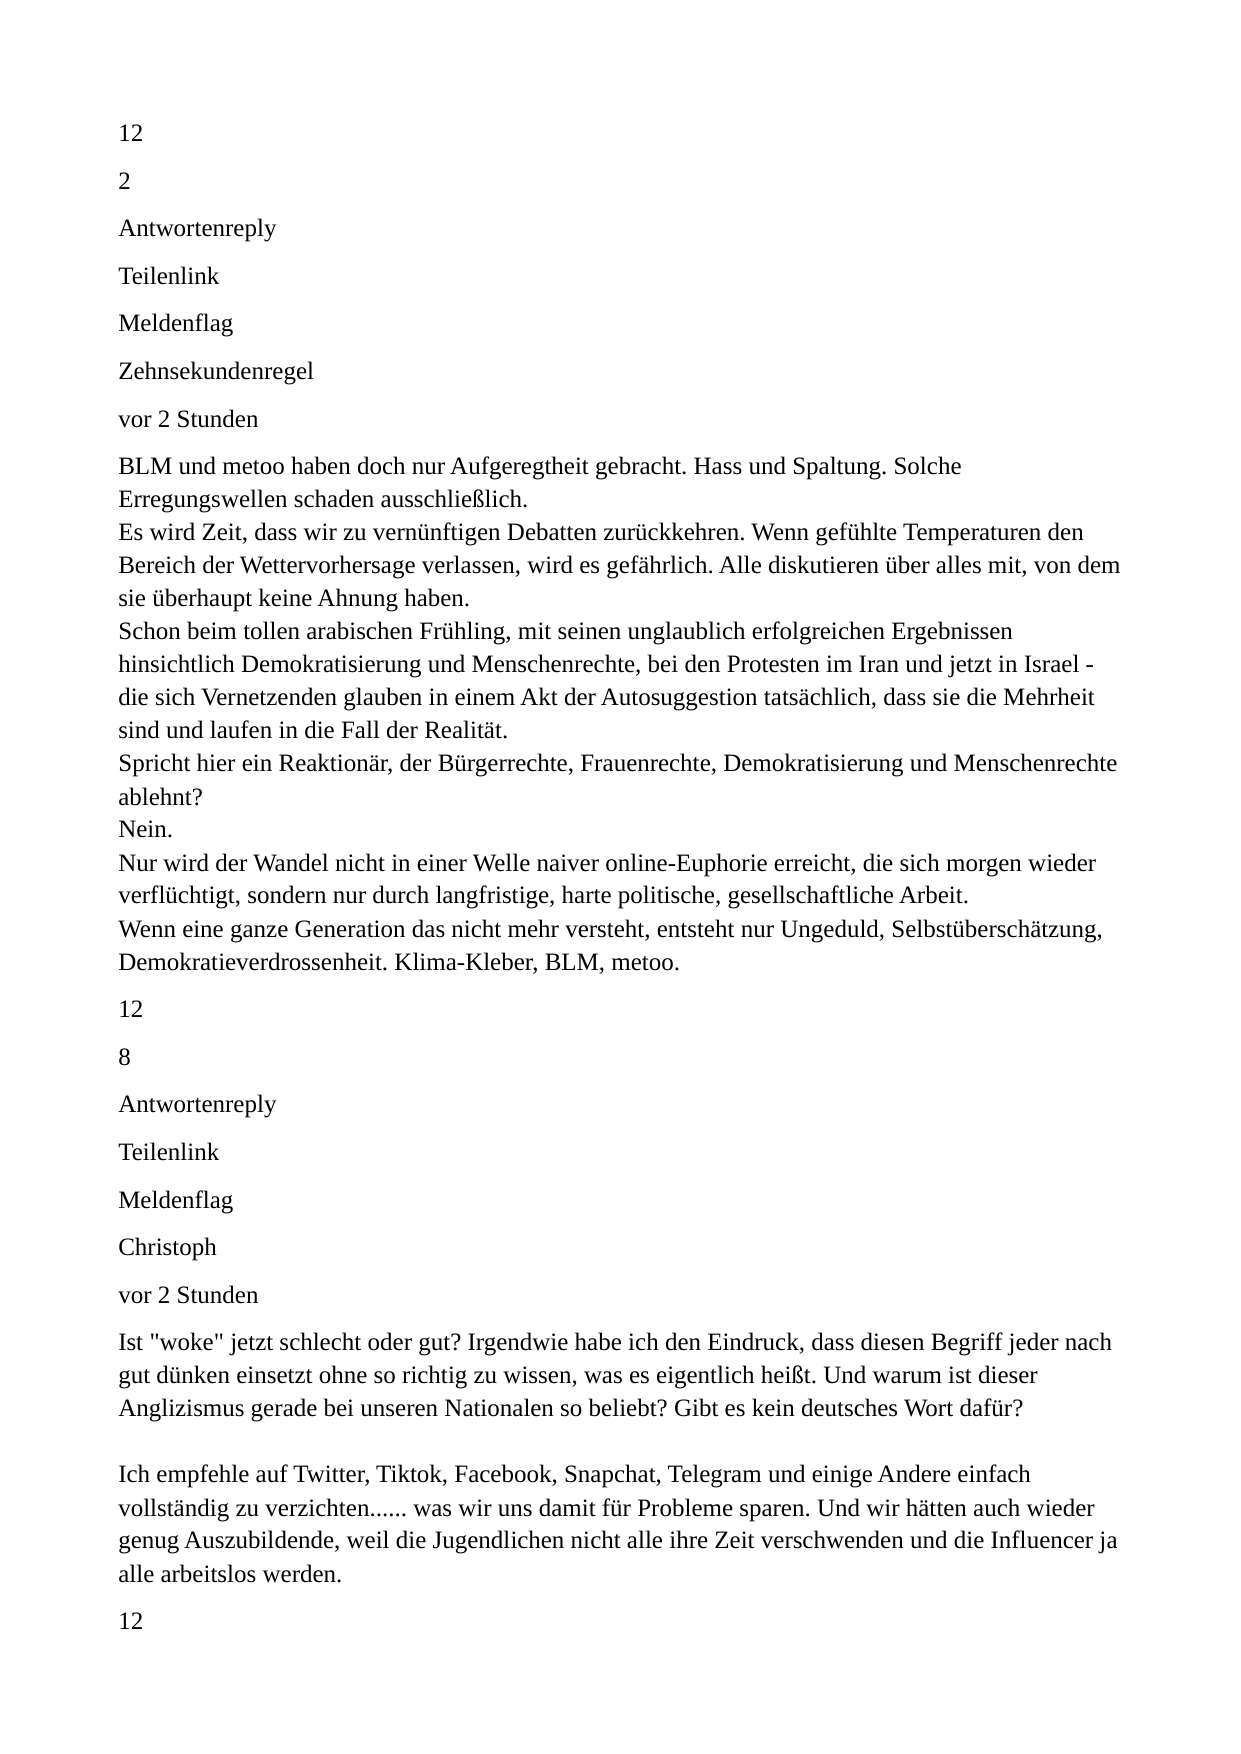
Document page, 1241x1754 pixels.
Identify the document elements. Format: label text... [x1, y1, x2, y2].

text Meldenflag [118, 1185, 1122, 1213]
text BLM und metoo haben doch nur Aufgeregtheit gebracht. Hass und Spaltung. Solche Erregungswellen schaden ausschließlich. Es wird Zeit, dass wir zu vernünftigen Debatten zurückkehren. Wenn gefühlte Temperaturen den Bereich der Wettervorhersage verlassen, wird es gefährlich. Alle diskutieren über alles mit, von dem sie überhaupt keine Ahnung haben. Schon beim tollen arabischen Frühling, mit seinen unglaublich erfolgreichen Ergebnissen hinsichtlich Demokratisierung und Menschenrechte, bei den Protesten im Iran und jetzt in Israel - die sich Vernetzenden glauben in einem Akt der Autosuggestion tatsächlich, dass sie die Mehrheit sind und laufen in die Fall der Realität. Spricht hier ein Reaktionär, der Bürgerrechte, Frauenrechte, Demokratisierung und Menschenrechte ablehnt? Nein. Nur wird der Wandel nicht in einer Welle naiver online-Euphorie erreicht, die sich morgen wieder verflüchtigt, sondern nur durch langfristige, harte politische, gesellschaftliche Arbeit. Wenn eine ganze Generation das nicht mehr versteht, entsteht nur Ungeduld, Selbstüberschätzung, Demokratieverdrossenheit. Klima-Kleber, BLM, metoo. [118, 451, 1122, 975]
text Ist "woke" jetzt schlecht oder gut? Irgendwie habe ich den Eindruck, dass diesen Begriff jeder nach gut dünken einsetzt ohne so richtig zu wissen, was es eigentlich heißt. Und warum ist dieser Anglizismus gerade bei unseren Nationalen so beliebt? Gibt es kein deutsches Wort dafür? Ich empfehle auf Twitter, Tiktok, Facebook, Snapchat, Telegram und einige Andere einfach vollständig zu verzichten...... was wir uns damit für Probleme sparen. Und wir hätten auch wieder genug Auszubildende, weil die Jugendlichen nicht alle ihre Zeit verschwenden und die Influencer ja alle arbeitslos werden. [118, 1327, 1122, 1587]
text vor 2 Stunden [118, 404, 1122, 432]
text Zehnsekundenregel [118, 356, 1122, 385]
text 12 [118, 1606, 1122, 1635]
text 2 [118, 166, 1122, 194]
text 8 [118, 1042, 1122, 1071]
text Teilenlink [118, 1137, 1122, 1166]
text Christoph [118, 1232, 1122, 1261]
text Antwortenreply [118, 213, 1122, 242]
text Antwortenreply [118, 1089, 1122, 1118]
text Meldenflag [118, 308, 1122, 337]
text Teilenlink [118, 261, 1122, 290]
text vor 2 Stunden [118, 1280, 1122, 1309]
text 12 [118, 118, 1122, 147]
text 12 [118, 994, 1122, 1023]
